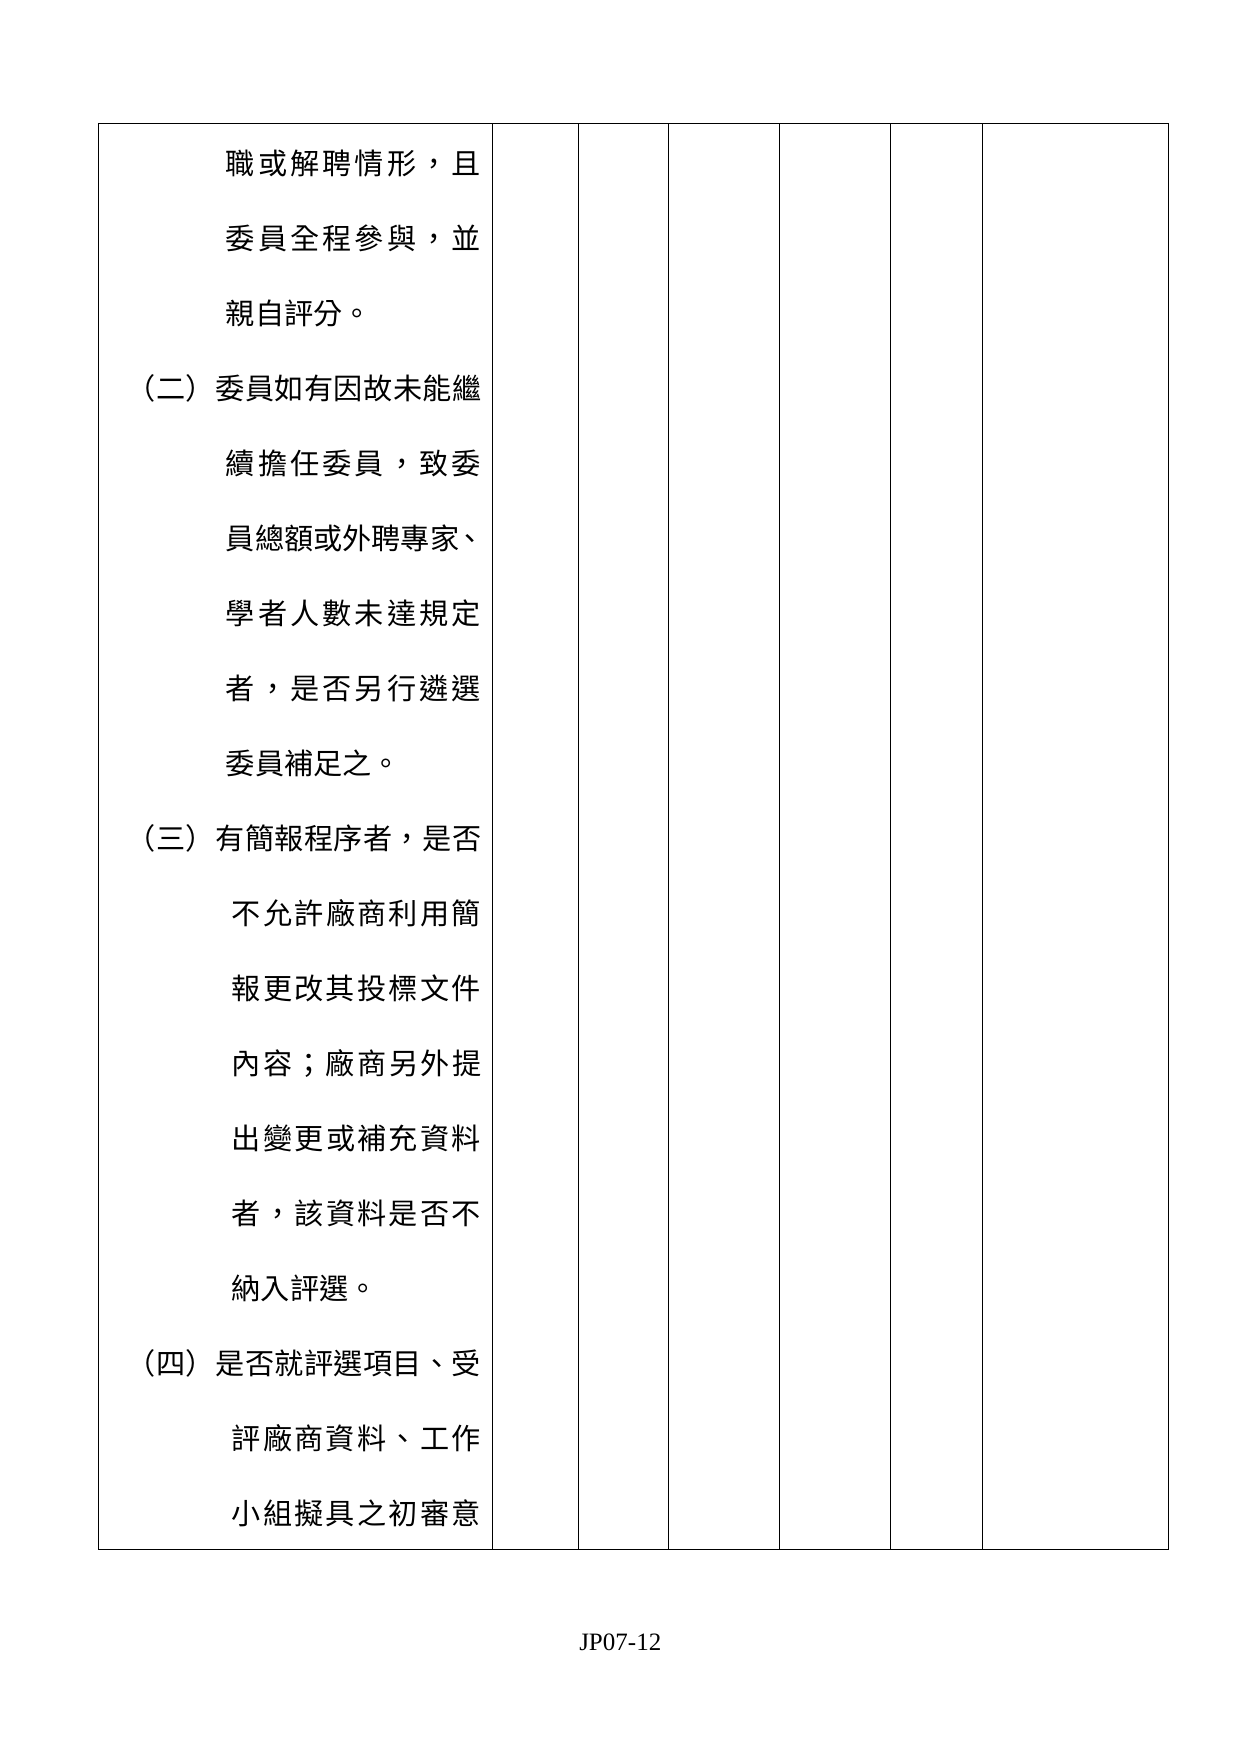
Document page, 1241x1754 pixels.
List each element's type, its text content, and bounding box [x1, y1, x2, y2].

table_cell [669, 124, 779, 1549]
table_cell [891, 124, 982, 1549]
table_cell [983, 124, 1168, 1549]
table_cell 職或解聘情形，且委員全程參與，並親自評分。 （二）委員如有因故未能繼續擔任委員，致委員總額或外聘專家、學者人數未達規定者，是否另行遴選委員補足之。 （三）有簡報程序者，是否不允許廠商利用簡報更改其投標文件內容；廠商另外提出變更或補充資料者，該資料是否不納入評選。 （四）是否就評選項目、受評廠商資料、工作小組擬具之初審意 [99, 124, 492, 1549]
table_cell [780, 124, 890, 1549]
table_cell [493, 124, 578, 1549]
table_cell [579, 124, 668, 1549]
